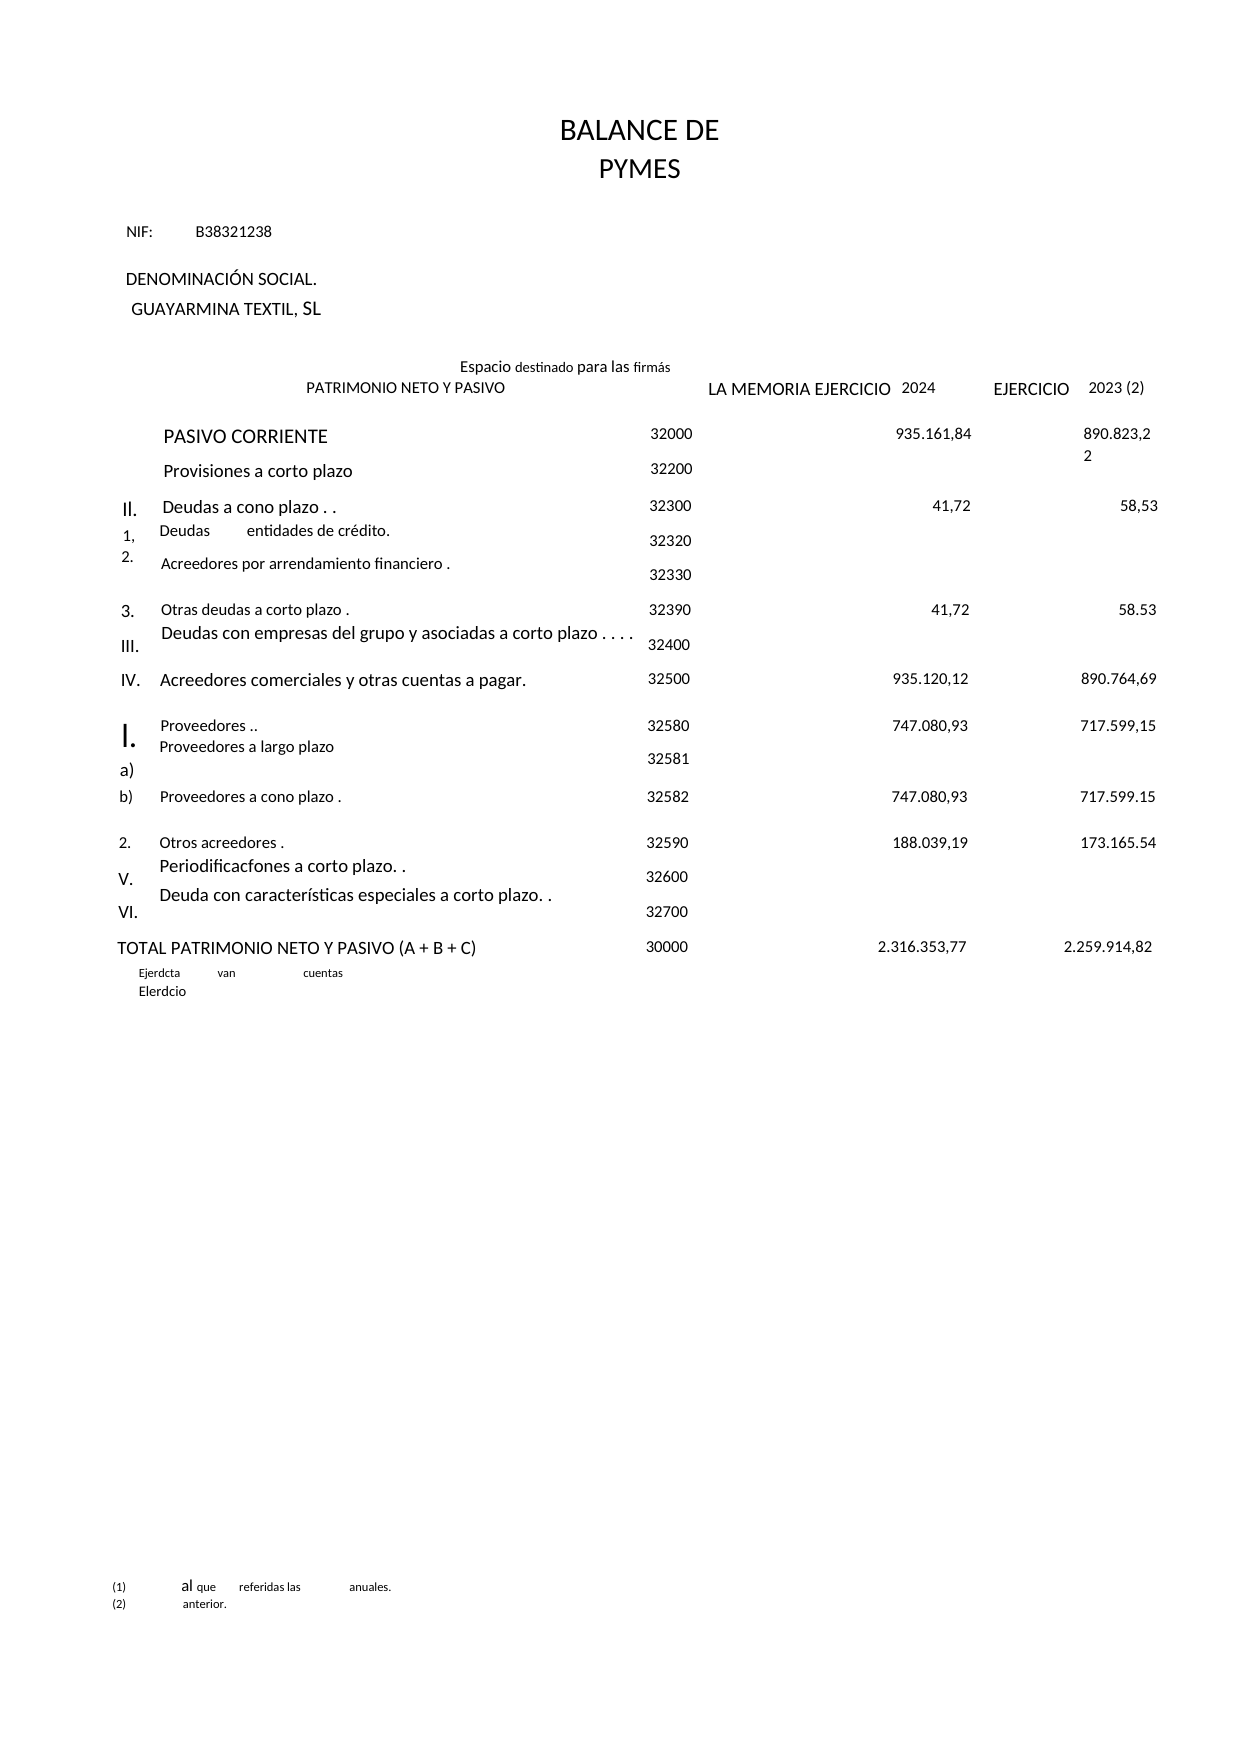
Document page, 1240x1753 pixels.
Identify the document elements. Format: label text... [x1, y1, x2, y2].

table_cell [117, 424, 159, 496]
table_cell [993, 496, 1080, 599]
table_cell 41,72 [891, 600, 993, 668]
table_cell 32590 32600 32700 [646, 833, 708, 937]
table_cell 173.165.54 [1080, 833, 1158, 937]
table_cell 188.039,19 [891, 833, 993, 937]
table_cell 58,53 [1080, 496, 1158, 599]
table_cell 3. III. [117, 600, 159, 668]
table_cell [993, 786, 1080, 833]
table_cell 935.161,84 [891, 424, 993, 496]
table_cell TOTAL PATRIMONIO NETO Y PASIVO (A + B + C) [117, 937, 646, 965]
table_cell 2. V. VI. [117, 833, 159, 937]
table_cell Deudas a cono plazo . . Deudas entidades de crédito. Acreedores por arrendamiento financiero . [159, 496, 646, 599]
table_cell [993, 715, 1080, 786]
table_cell 32500 [646, 669, 708, 715]
table_cell Otras deudas a corto plazo . Deudas con empresas del grupo y asociadas a corto plazo . . . . [159, 600, 646, 668]
table_cell 32300 32320 32330 [646, 496, 708, 599]
table_cell 41,72 [891, 496, 993, 599]
table_cell [993, 833, 1080, 937]
table_cell Proveedores .. Proveedores a largo plazo [159, 715, 646, 786]
table_cell PASIVO CORRIENTE Provisiones a corto plazo [159, 424, 646, 496]
table_cell 32000 32200 [646, 424, 708, 496]
table_cell [708, 715, 891, 786]
table_cell Il. 1, 2. [117, 496, 159, 599]
table_cell 2.316.353,77 [708, 937, 993, 965]
table_cell 747.080,93 [891, 715, 993, 786]
table_cell 747.080,93 [891, 786, 993, 833]
table_cell LA MEMORIA EJERCICIO [708, 377, 891, 423]
table_cell [993, 424, 1080, 496]
table_cell Proveedores a cono plazo . [159, 786, 646, 833]
table_cell 890.764,69 [1080, 669, 1158, 715]
table_cell 890.823,22 [1080, 424, 1158, 496]
table_cell PATRIMONIO NETO Y PASIVO [159, 377, 646, 423]
table_cell 30000 [646, 937, 708, 965]
table_cell [646, 377, 708, 423]
table_cell [708, 786, 891, 833]
text Ejerdcta van cuentas [138, 965, 346, 981]
table_cell Acreedores comerciales y otras cuentas a pagar. [159, 669, 646, 715]
table_cell l. a) [117, 715, 159, 786]
table_cell [708, 424, 891, 496]
table_cell [708, 669, 891, 715]
table_cell [708, 833, 891, 937]
table_cell [708, 496, 891, 599]
table_cell b) [117, 786, 159, 833]
table_cell 2.259.914,82 [993, 937, 1158, 965]
table_cell 58.53 [1080, 600, 1158, 668]
table_cell 32580 32581 [646, 715, 708, 786]
table_cell EJERCICIO [993, 377, 1080, 423]
text Elerdcio [138, 982, 329, 1000]
table_cell Otros acreedores . Periodificacfones a corto plazo. . Deuda con características especiales a corto plazo. . [159, 833, 646, 937]
table_cell [708, 600, 891, 668]
table_cell 32390 32400 [646, 600, 708, 668]
table_cell 32582 [646, 786, 708, 833]
table_cell 717.599.15 [1080, 786, 1158, 833]
table_cell 2023 (2) [1080, 377, 1158, 423]
table_cell 717.599,15 [1080, 715, 1158, 786]
table_cell [993, 600, 1080, 668]
table_cell [117, 377, 159, 423]
table_cell IV. [117, 669, 159, 715]
table_cell 935.120,12 [891, 669, 993, 715]
table_cell [993, 669, 1080, 715]
table_cell 2024 [891, 377, 993, 423]
